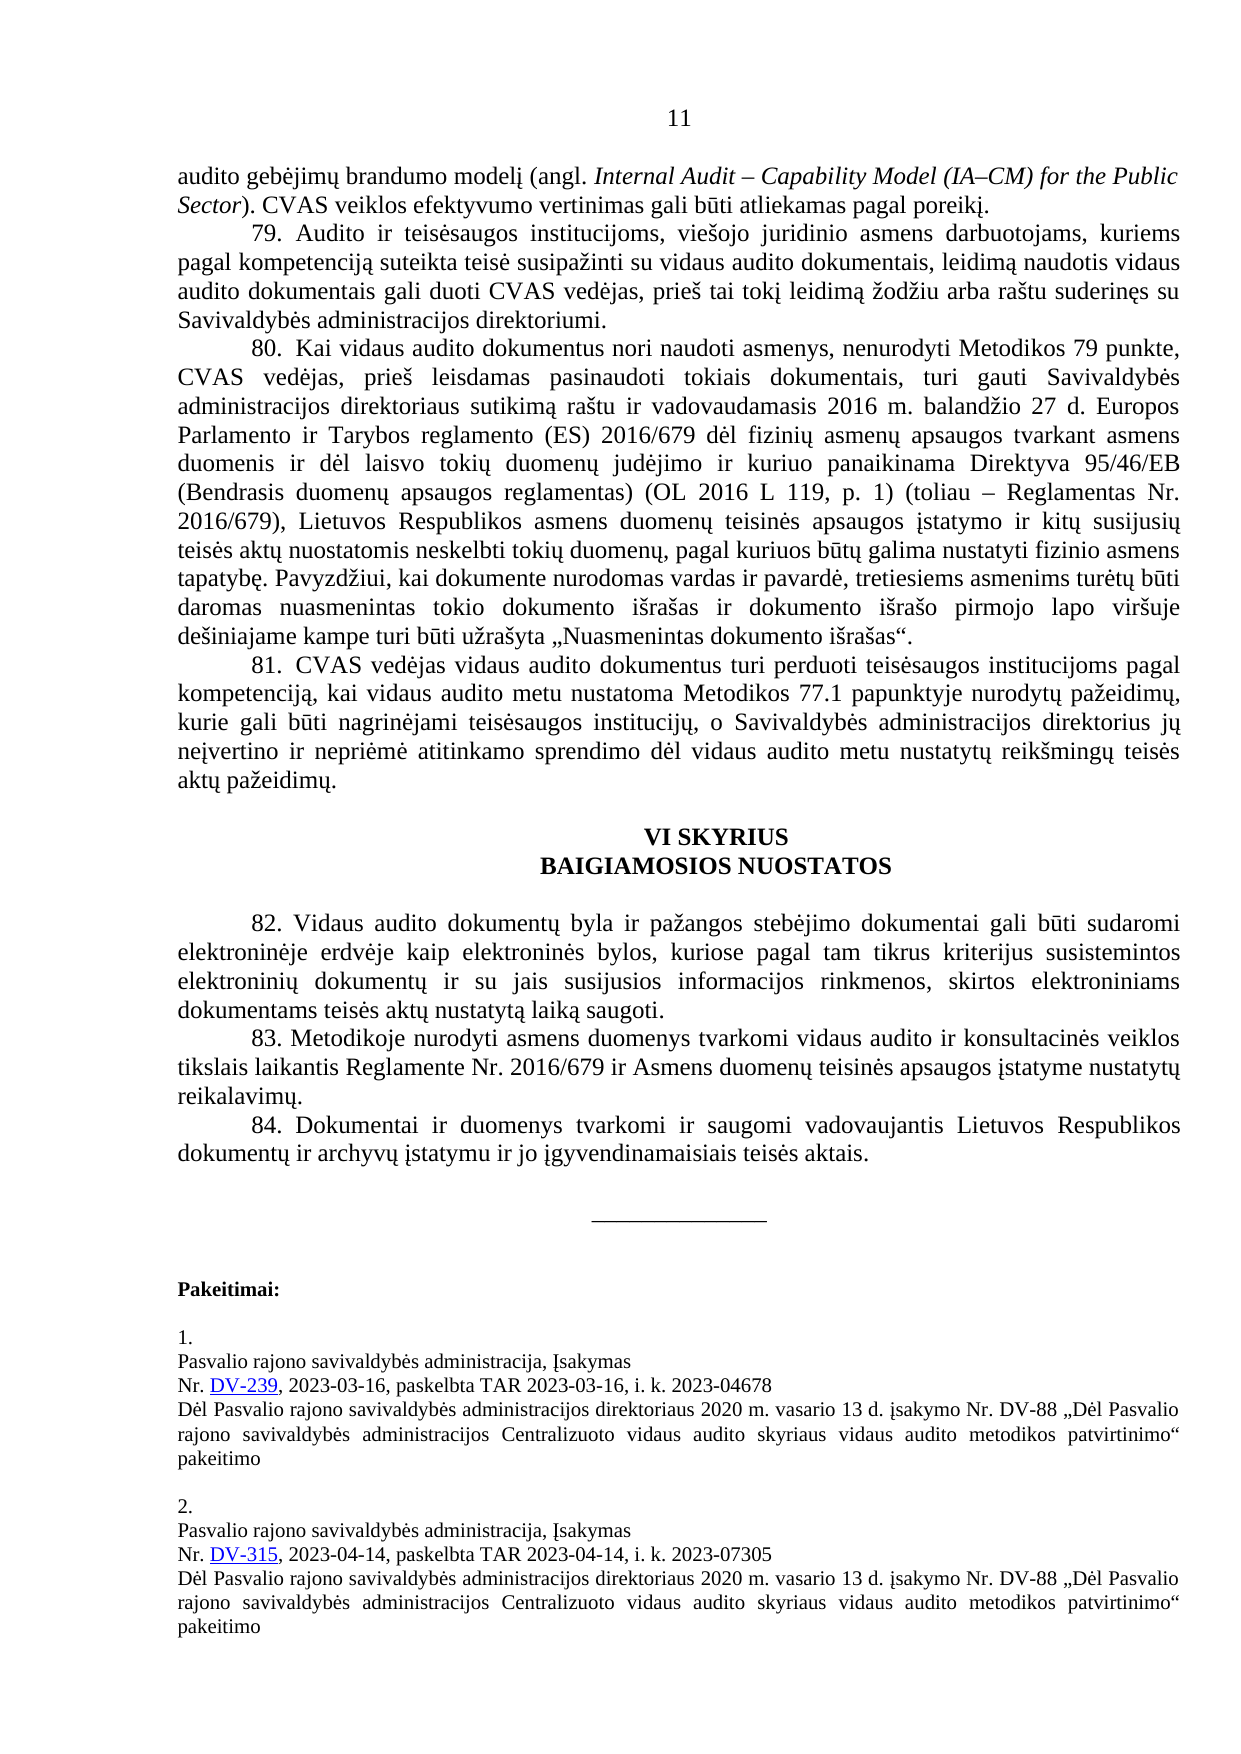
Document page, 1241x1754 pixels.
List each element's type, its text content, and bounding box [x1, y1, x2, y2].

text 79. Audito ir teisėsaugos institucijoms, viešojo juridinio asmens darbuotojams, kuriems pagal kompetenciją suteikta teisė susipažinti su vidaus audito dokumentais, leidimą naudotis vidaus audito dokumentais gali duoti CVAS vedėjas, prieš tai tokį leidimą žodžiu arba raštu suderinęs su Savivaldybės administracijos direktoriumi. [177, 218, 1181, 333]
text 81. CVAS vedėjas vidaus audito dokumentus turi perduoti teisėsaugos institucijoms pagal kompetenciją, kai vidaus audito metu nustatoma Metodikos 77.1 papunktyje nurodytų pažeidimų, kurie gali būti nagrinėjami teisėsaugos institucijų, o Savivaldybės administracijos direktorius jų neįvertino ir nepriėmė atitinkamo sprendimo dėl vidaus audito metu nustatytų reikšmingų teisės aktų pažeidimų. [177, 650, 1181, 793]
text 84. Dokumentai ir duomenys tvarkomi ir saugomi vadovaujantis Lietuvos Respublikos dokumentų ir archyvų įstatymu ir jo įgyvendinamaisiais teisės aktais. [177, 1110, 1181, 1167]
text BAIGIAMOSIOS NUOSTATOS [177, 851, 1181, 880]
text Pasvalio rajono savivaldybės administracija, Įsakymas [177, 1349, 1181, 1373]
text 2. [177, 1494, 1181, 1518]
text 80. Kai vidaus audito dokumentus nori naudoti asmenys, nenurodyti Metodikos 79 punkte, CVAS vedėjas, prieš leisdamas pasinaudoti tokiais dokumentais, turi gauti Savivaldybės administracijos direktoriaus sutikimą raštu ir vadovaudamasis 2016 m. balandžio 27 d. Europos Parlamento ir Tarybos reglamento (ES) 2016/679 dėl fizinių asmenų apsaugos tvarkant asmens duomenis ir dėl laisvo tokių duomenų judėjimo ir kuriuo panaikinama Direktyva 95/46/EB (Bendrasis duomenų apsaugos reglamentas) (OL 2016 L 119, p. 1) (toliau – Reglamentas Nr. 2016/679), Lietuvos Respublikos asmens duomenų teisinės apsaugos įstatymo ir kitų susijusių teisės aktų nuostatomis neskelbti tokių duomenų, pagal kuriuos būtų galima nustatyti fizinio asmens tapatybę. Pavyzdžiui, kai dokumente nurodomas vardas ir pavardė, tretiesiems asmenims turėtų būti daromas nuasmenintas tokio dokumento išrašas ir dokumento išrašo pirmojo lapo viršuje dešiniajame kampe turi būti užrašyta „Nuasmenintas dokumento išrašas“. [177, 333, 1181, 650]
text Nr. DV-315, 2023-04-14, paskelbta TAR 2023-04-14, i. k. 2023-07305 [177, 1542, 1181, 1566]
text 82. Vidaus audito dokumentų byla ir pažangos stebėjimo dokumentai gali būti sudaromi elektroninėje erdvėje kaip elektroninės bylos, kuriose pagal tam tikrus kriterijus susistemintos elektroninių dokumentų ir su jais susijusios informacijos rinkmenos, skirtos elektroniniams dokumentams teisės aktų nustatytą laiką saugoti. [177, 908, 1181, 1023]
text Pasvalio rajono savivaldybės administracija, Įsakymas [177, 1518, 1181, 1542]
text audito gebėjimų brandumo modelį (angl. Internal Audit – Capability Model (IA–CM) for the Public Sector). CVAS veiklos efektyvumo vertinimas gali būti atliekamas pagal poreikį. [177, 161, 1181, 218]
text ______________ [177, 1196, 1181, 1225]
text VI SKYRIUS [177, 822, 1181, 851]
text 83. Metodikoje nurodyti asmens duomenys tvarkomi vidaus audito ir konsultacinės veiklos tikslais laikantis Reglamente Nr. 2016/679 ir Asmens duomenų teisinės apsaugos įstatyme nustatytų reikalavimų. [177, 1023, 1181, 1110]
text Pakeitimai: [177, 1277, 1181, 1301]
text Dėl Pasvalio rajono savivaldybės administracijos direktoriaus 2020 m. vasario 13 d. įsakymo Nr. DV-88 „Dėl Pasvalio rajono savivaldybės administracijos Centralizuoto vidaus audito skyriaus vidaus audito metodikos patvirtinimo“ pakeitimo [177, 1566, 1181, 1638]
text Nr. DV-239, 2023-03-16, paskelbta TAR 2023-03-16, i. k. 2023-04678 [177, 1373, 1181, 1397]
text Dėl Pasvalio rajono savivaldybės administracijos direktoriaus 2020 m. vasario 13 d. įsakymo Nr. DV-88 „Dėl Pasvalio rajono savivaldybės administracijos Centralizuoto vidaus audito skyriaus vidaus audito metodikos patvirtinimo“ pakeitimo [177, 1397, 1181, 1469]
text 1. [177, 1325, 1181, 1349]
